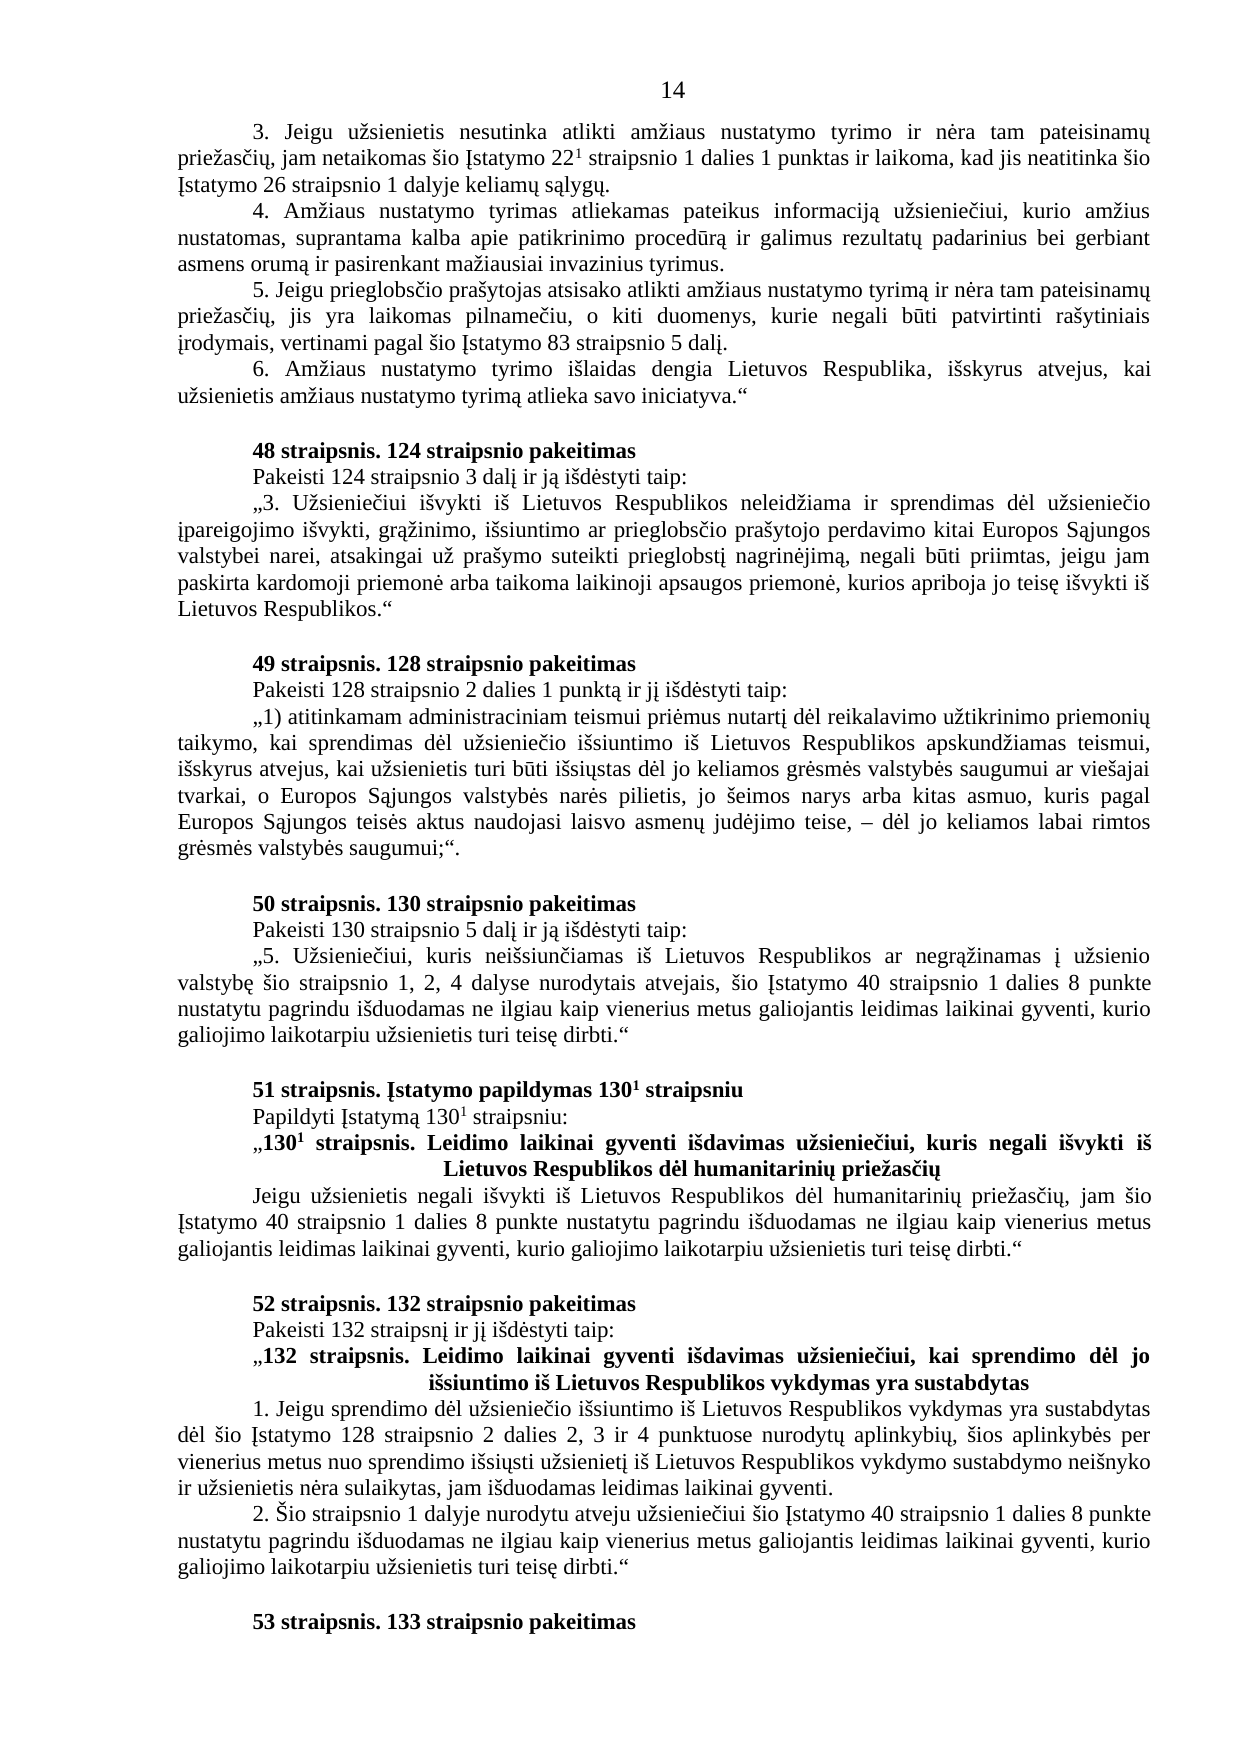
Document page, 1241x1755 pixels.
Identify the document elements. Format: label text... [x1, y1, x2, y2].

text Jeigu užsienietis negali išvykti iš Lietuvos Respublikos dėl humanitarinių priežasčių, jam šio Įstatymo 40 straipsnio 1 dalies 8 punkte nustatytu pagrindu išduodamas ne ilgiau kaip vienerius metus galiojantis leidimas laikinai gyventi, kurio galiojimo laikotarpiu užsienietis turi teisę dirbti.“ [177, 1182, 1152, 1261]
text 53 straipsnis. 133 straipsnio pakeitimas [177, 1608, 1152, 1635]
text 49 straipsnis. 128 straipsnio pakeitimas [177, 650, 1152, 676]
text 48 straipsnis. 124 straipsnio pakeitimas [177, 437, 1152, 463]
text Papildyti Įstatymą 1301 straipsniu: [177, 1103, 1152, 1129]
text „1301 straipsnis. Leidimo laikinai gyventi išdavimas užsieniečiui, kuris negali išvykti iš Lietuvos Respublikos dėl humanitarinių priežasčių [252, 1129, 1152, 1182]
text „132 straipsnis. Leidimo laikinai gyventi išdavimas užsieniečiui, kai sprendimo dėl jo išsiuntimo iš Lietuvos Respublikos vykdymas yra sustabdytas [252, 1342, 1152, 1395]
text 5. Jeigu prieglobsčio prašytojas atsisako atlikti amžiaus nustatymo tyrimą ir nėra tam pateisinamų priežasčių, jis yra laikomas pilnamečiu, o kiti duomenys, kurie negali būti patvirtinti rašytiniais įrodymais, vertinami pagal šio Įstatymo 83 straipsnio 5 dalį. [177, 276, 1152, 355]
text 3. Jeigu užsienietis nesutinka atlikti amžiaus nustatymo tyrimo ir nėra tam pateisinamų priežasčių, jam netaikomas šio Įstatymo 221 straipsnio 1 dalies 1 punktas ir laikoma, kad jis neatitinka šio Įstatymo 26 straipsnio 1 dalyje keliamų sąlygų. [177, 118, 1152, 197]
text 51 straipsnis. Įstatymo papildymas 1301 straipsniu [177, 1076, 1152, 1103]
text „5. Užsieniečiui, kuris neišsiunčiamas iš Lietuvos Respublikos ar negrąžinamas į užsienio valstybę šio straipsnio 1, 2, 4 dalyse nurodytais atvejais, šio Įstatymo 40 straipsnio 1 dalies 8 punkte nustatytu pagrindu išduodamas ne ilgiau kaip vienerius metus galiojantis leidimas laikinai gyventi, kurio galiojimo laikotarpiu užsienietis turi teisę dirbti.“ [177, 942, 1152, 1048]
text 52 straipsnis. 132 straipsnio pakeitimas [177, 1290, 1152, 1316]
text Pakeisti 124 straipsnio 3 dalį ir ją išdėstyti taip: [177, 463, 1152, 489]
text Pakeisti 128 straipsnio 2 dalies 1 punktą ir jį išdėstyti taip: [177, 676, 1152, 703]
text 4. Amžiaus nustatymo tyrimas atliekamas pateikus informaciją užsieniečiui, kurio amžius nustatomas, suprantama kalba apie patikrinimo procedūrą ir galimus rezultatų padarinius bei gerbiant asmens orumą ir pasirenkant mažiausiai invazinius tyrimus. [177, 197, 1152, 276]
text Pakeisti 130 straipsnio 5 dalį ir ją išdėstyti taip: [177, 916, 1152, 942]
text 2. Šio straipsnio 1 dalyje nurodytu atveju užsieniečiui šio Įstatymo 40 straipsnio 1 dalies 8 punkte nustatytu pagrindu išduodamas ne ilgiau kaip vienerius metus galiojantis leidimas laikinai gyventi, kurio galiojimo laikotarpiu užsienietis turi teisę dirbti.“ [177, 1501, 1152, 1579]
text 6. Amžiaus nustatymo tyrimo išlaidas dengia Lietuvos Respublika, išskyrus atvejus, kai užsienietis amžiaus nustatymo tyrimą atlieka savo iniciatyva.“ [177, 355, 1152, 408]
text Pakeisti 132 straipsnį ir jį išdėstyti taip: [177, 1316, 1152, 1342]
text 50 straipsnis. 130 straipsnio pakeitimas [177, 889, 1152, 916]
text „3. Užsieniečiui išvykti iš Lietuvos Respublikos neleidžiama ir sprendimas dėl užsieniečio įpareigojimo išvykti, grąžinimo, išsiuntimo ar prieglobsčio prašytojo perdavimo kitai Europos Sąjungos valstybei narei, atsakingai už prašymo suteikti prieglobstį nagrinėjimą, negali būti priimtas, jeigu jam paskirta kardomoji priemonė arba taikoma laikinoji apsaugos priemonė, kurios apriboja jo teisę išvykti iš Lietuvos Respublikos.“ [177, 489, 1152, 621]
text „1) atitinkamam administraciniam teismui priėmus nutartį dėl reikalavimo užtikrinimo priemonių taikymo, kai sprendimas dėl užsieniečio išsiuntimo iš Lietuvos Respublikos apskundžiamas teismui, išskyrus atvejus, kai užsienietis turi būti išsiųstas dėl jo keliamos grėsmės valstybės saugumui ar viešajai tvarkai, o Europos Sąjungos valstybės narės pilietis, jo šeimos narys arba kitas asmuo, kuris pagal Europos Sąjungos teisės aktus naudojasi laisvo asmenų judėjimo teise, – dėl jo keliamos labai rimtos grėsmės valstybės saugumui;“. [177, 703, 1152, 861]
text 1. Jeigu sprendimo dėl užsieniečio išsiuntimo iš Lietuvos Respublikos vykdymas yra sustabdytas dėl šio Įstatymo 128 straipsnio 2 dalies 2, 3 ir 4 punktuose nurodytų aplinkybių, šios aplinkybės per vienerius metus nuo sprendimo išsiųsti užsienietį iš Lietuvos Respublikos vykdymo sustabdymo neišnyko ir užsienietis nėra sulaikytas, jam išduodamas leidimas laikinai gyventi. [177, 1395, 1152, 1501]
